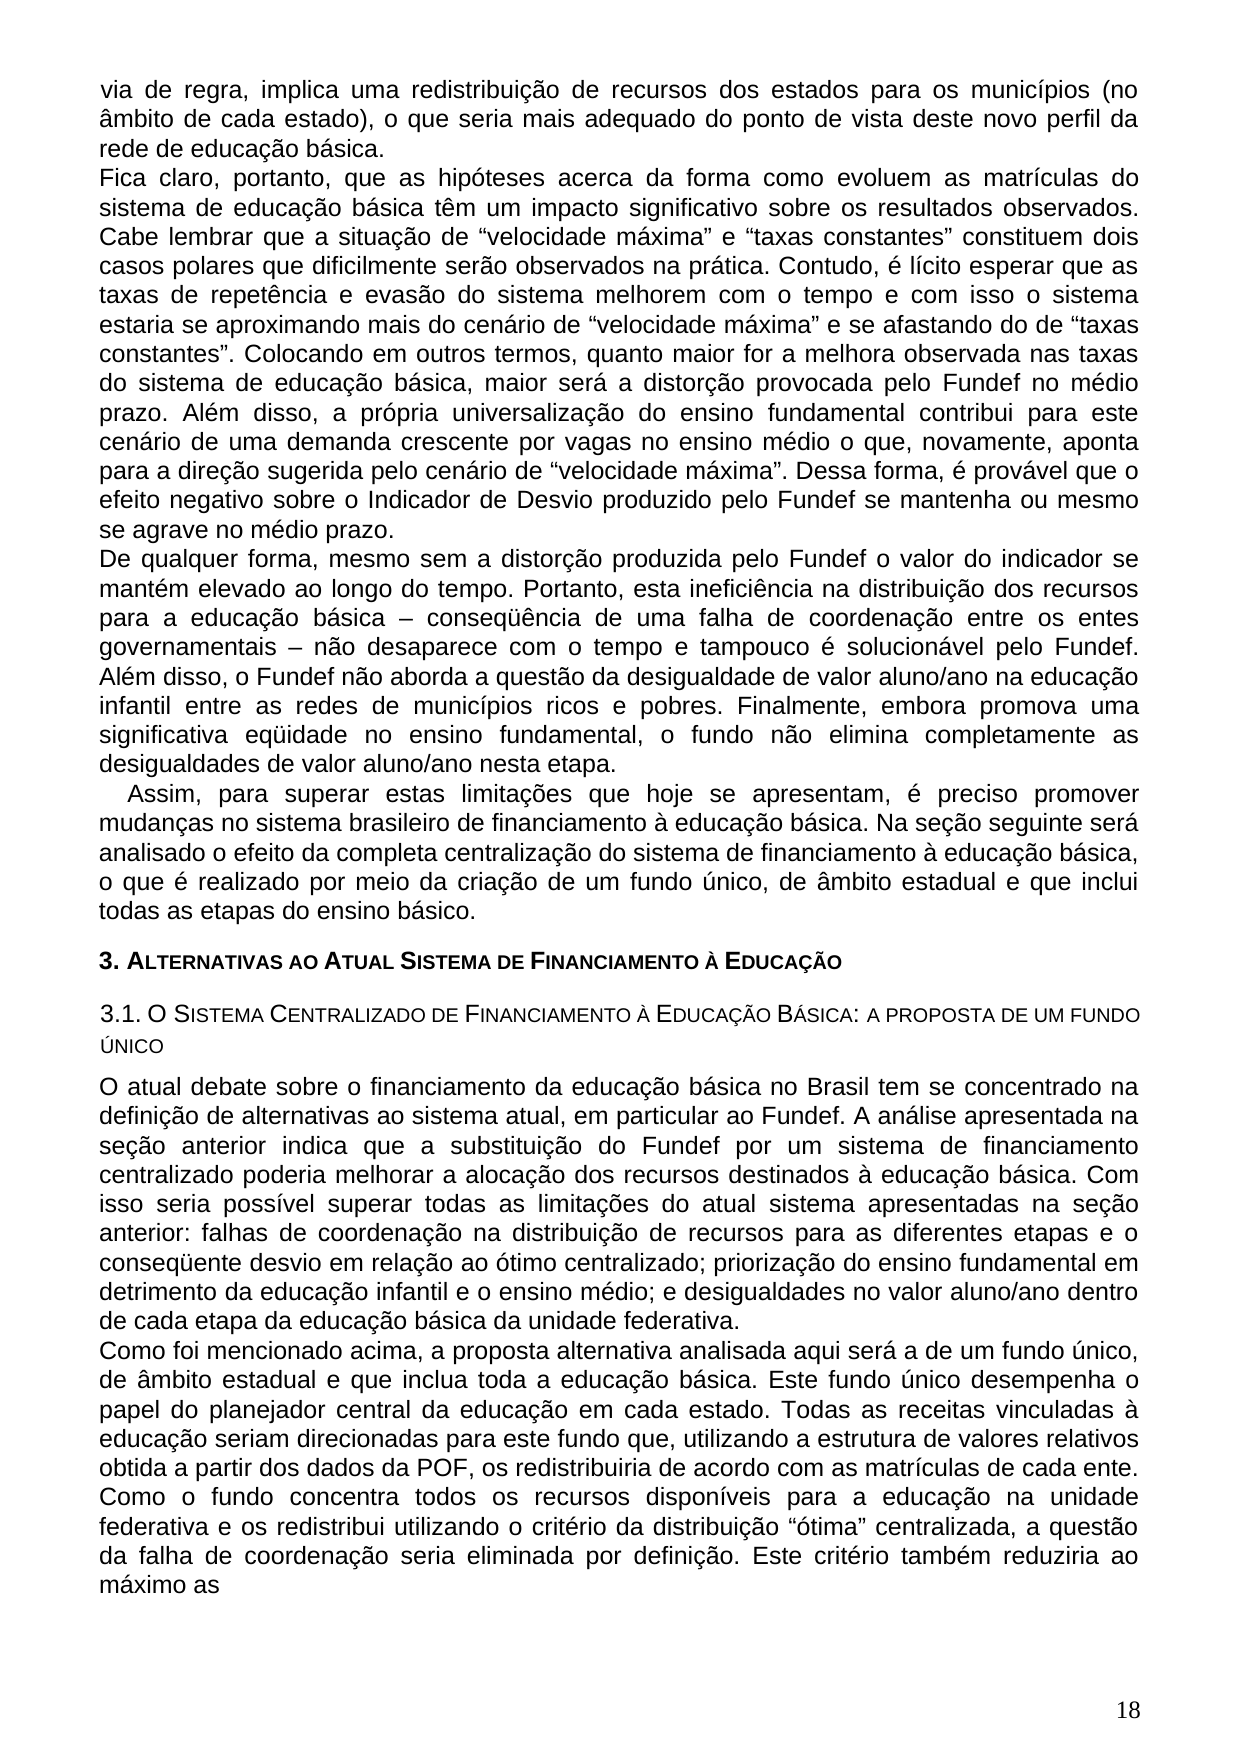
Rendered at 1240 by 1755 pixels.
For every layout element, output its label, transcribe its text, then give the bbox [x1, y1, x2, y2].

text Como foi mencionado acima, a proposta alternativa analisada aqui será a de um fundo único, de âmbito estadual e que inclua toda a educação básica. Este fundo único desempenha o papel do planejador central da educação em cada estado. Todas as receitas vinculadas à educação seriam direcionadas para este fundo que, utilizando a estrutura de valores relativos obtida a partir dos dados da POF, os redistribuiria de acordo com as matrículas de cada ente. Como o fundo concentra todos os recursos disponíveis para a educação na unidade federativa e os redistribui utilizando o critério da distribuição “ótima” centralizada, a questão da falha de coordenação seria eliminada por definição. Este critério também reduziria ao máximo as [99, 1336, 1141, 1599]
text De qualquer forma, mesmo sem a distorção produzida pelo Fundef o valor do indicador se mantém elevado ao longo do tempo. Portanto, esta ineficiência na distribuição dos recursos para a educação básica – conseqüência de uma falha de coordenação entre os entes governamentais – não desaparece com o tempo e tampouco é solucionável pelo Fundef. Além disso, o Fundef não aborda a questão da desigualdade de valor aluno/ano na educação infantil entre as redes de municípios ricos e pobres. Finalmente, embora promova uma significativa eqüidade no ensino fundamental, o fundo não elimina completamente as desigualdades de valor aluno/ano nesta etapa. [99, 544, 1141, 778]
text O atual debate sobre o financiamento da educação básica no Brasil tem se concentrado na definição de alternativas ao sistema atual, em particular ao Fundef. A análise apresentada na seção anterior indica que a substituição do Fundef por um sistema de financiamento centralizado poderia melhorar a alocação dos recursos destinados à educação básica. Com isso seria possível superar todas as limitações do atual sistema apresentadas na seção anterior: falhas de coordenação na distribuição de recursos para as diferentes etapas e o conseqüente desvio em relação ao ótimo centralizado; priorização do ensino fundamental em detrimento da educação infantil e o ensino médio; e desigualdades no valor aluno/ano dentro de cada etapa da educação básica da unidade federativa. [99, 1072, 1141, 1335]
text Assim, para superar estas limitações que hoje se apresentam, é preciso promover mudanças no sistema brasileiro de financiamento à educação básica. Na seção seguinte será analisado o efeito da completa centralização do sistema de financiamento à educação básica, o que é realizado por meio da criação de um fundo único, de âmbito estadual e que inclui todas as etapas do ensino básico. [99, 779, 1141, 925]
text via de regra, implica uma redistribuição de recursos dos estados para os municípios (no âmbito de cada estado), o que seria mais adequado do ponto de vista deste novo perfil da rede de educação básica. [99, 75, 1141, 162]
text Fica claro, portanto, que as hipóteses acerca da forma como evoluem as matrículas do sistema de educação básica têm um impacto significativo sobre os resultados observados. Cabe lembrar que a situação de “velocidade máxima” e “taxas constantes” constituem dois casos polares que dificilmente serão observados na prática. Contudo, é lícito esperar que as taxas de repetência e evasão do sistema melhorem com o tempo e com isso o sistema estaria se aproximando mais do cenário de “velocidade máxima” e se afastando do de “taxas constantes”. Colocando em outros termos, quanto maior for a melhora observada nas taxas do sistema de educação básica, maior será a distorção provocada pelo Fundef no médio prazo. Além disso, a própria universalização do ensino fundamental contribui para este cenário de uma demanda crescente por vagas no ensino médio o que, novamente, aponta para a direção sugerida pelo cenário de “velocidade máxima”. Dessa forma, é provável que o efeito negativo sobre o Indicador de Desvio produzido pelo Fundef se mantenha ou mesmo se agrave no médio prazo. [99, 163, 1141, 543]
subtitle 3.1. O SISTEMA CENTRALIZADO DE FINANCIAMENTO À EDUCAÇÃO BÁSICA: A PROPOSTA DE UM FUNDO ÚNICO [100, 999, 1141, 1059]
text 3. ALTERNATIVAS AO ATUAL SISTEMA DE FINANCIAMENTO À EDUCAÇÃO [99, 946, 1141, 975]
